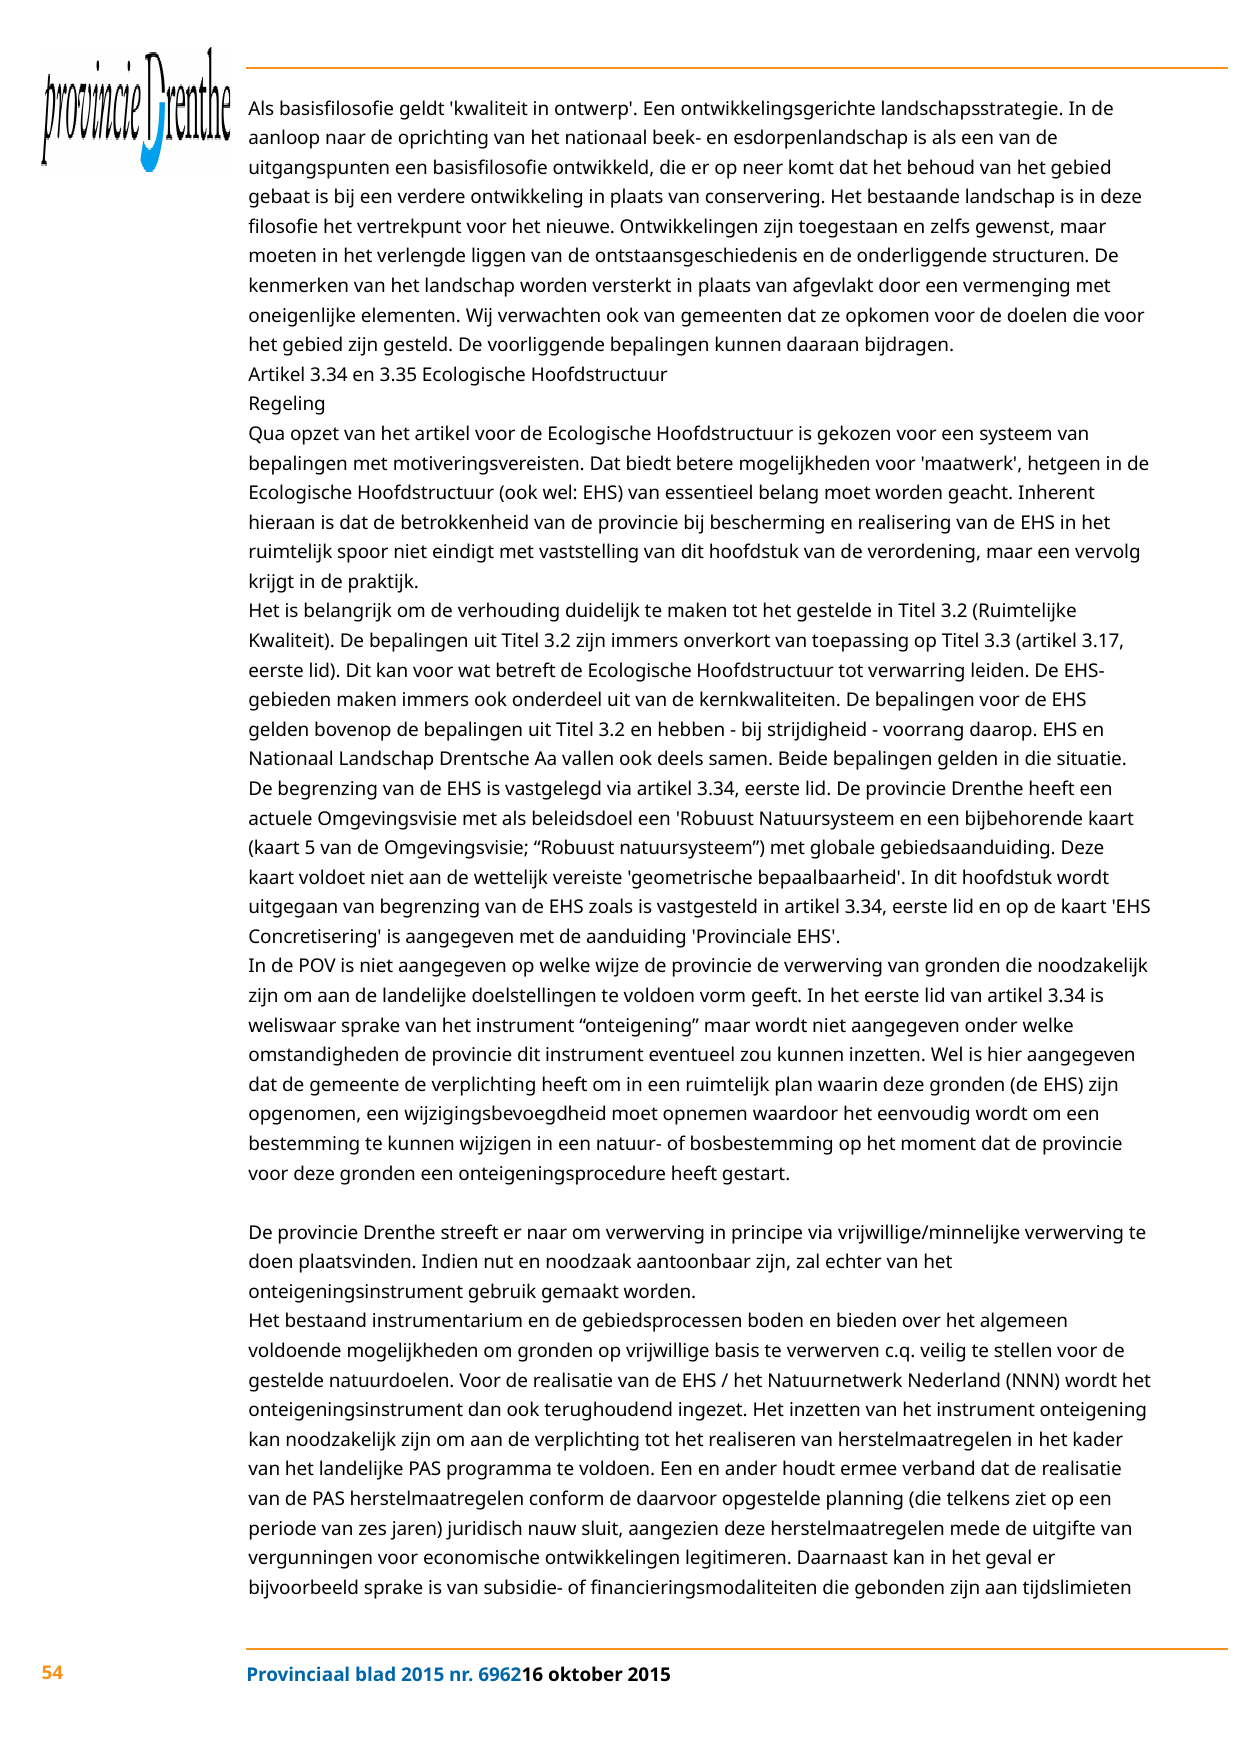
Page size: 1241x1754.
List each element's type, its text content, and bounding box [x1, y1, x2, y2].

text Qua opzet van het artikel voor de Ecologische Hoofdstructuur is gekozen voor een systeem van bepalingen met motiveringsvereisten. Dat biedt betere mogelijkheden voor 'maatwerk', hetgeen in de Ecologische Hoofdstructuur (ook wel: EHS) van essentieel belang moet worden geacht. Inherent hieraan is dat de betrokkenheid van de provincie bij bescherming en realisering van de EHS in het ruimtelijk spoor niet eindigt met vaststelling van dit hoofdstuk van de verordening, maar een vervolg krijgt in de praktijk. [248, 420, 1152, 594]
text Als basisfilosofie geldt 'kwaliteit in ontwerp'. Een ontwikkelingsgerichte landschapsstrategie. In de aanloop naar de oprichting van het nationaal beek- en esdorpenlandschap is als een van de uitgangspunten een basisfilosofie ontwikkeld, die er op neer komt dat het behoud van het gebied gebaat is bij een verdere ontwikkeling in plaats van conservering. Het bestaande landschap is in deze filosofie het vertrekpunt voor het nieuwe. Ontwikkelingen zijn toegestaan en zelfs gewenst, maar moeten in het verlengde liggen van de ontstaansgeschiedenis en de onderliggende structuren. De kenmerken van het landschap worden versterkt in plaats van afgevlakt door een vermenging met oneigenlijke elementen. Wij verwachten ook van gemeenten dat ze opkomen voor de doelen die voor het gebied zijn gesteld. De voorliggende bepalingen kunnen daaraan bijdragen. [248, 95, 1152, 357]
text Artikel 3.34 en 3.35 Ecologische Hoofdstructuur [248, 361, 1152, 387]
picture [41, 47, 231, 172]
text De begrenzing van de EHS is vastgelegd via artikel 3.34, eerste lid. De provincie Drenthe heeft een actuele Omgevingsvisie met als beleidsdoel een 'Robuust Natuursysteem en een bijbehorende kaart (kaart 5 van de Omgevingsvisie; “Robuust natuursysteem”) met globale gebiedsaanduiding. Deze kaart voldoet niet aan de wettelijk vereiste 'geometrische bepaalbaarheid'. In dit hoofdstuk wordt uitgegaan van begrenzing van de EHS zoals is vastgesteld in artikel 3.34, eerste lid en op de kaart 'EHS Concretisering' is aangegeven met de aanduiding 'Provinciale EHS'. [248, 775, 1152, 949]
text De provincie Drenthe streeft er naar om verwerving in principe via vrijwillige/minnelijke verwerving te doen plaatsvinden. Indien nut en noodzaak aantoonbaar zijn, zal echter van het onteigeningsinstrument gebruik gemaakt worden. [248, 1219, 1152, 1304]
text Regeling [248, 391, 1152, 416]
text Het bestaand instrumentarium en de gebiedsprocessen boden en bieden over het algemeen voldoende mogelijkheden om gronden op vrijwillige basis te verwerven c.q. veilig te stellen voor de gestelde natuurdoelen. Voor de realisatie van de EHS / het Natuurnetwerk Nederland (NNN) wordt het onteigeningsinstrument dan ook terughoudend ingezet. Het inzetten van het instrument onteigening kan noodzakelijk zijn om aan de verplichting tot het realiseren van herstelmaatregelen in het kader van het landelijke PAS programma te voldoen. Een en ander houdt ermee verband dat de realisatie van de PAS herstelmaatregelen conform de daarvoor opgestelde planning (die telkens ziet op een periode van zes jaren) juridisch nauw sluit, aangezien deze herstelmaatregelen mede de uitgifte van vergunningen voor economische ontwikkelingen legitimeren. Daarnaast kan in het geval er bijvoorbeeld sprake is van subsidie- of financieringsmodaliteiten die gebonden zijn aan tijdslimieten [248, 1308, 1152, 1600]
text In de POV is niet aangegeven op welke wijze de provincie de verwerving van gronden die noodzakelijk zijn om aan de landelijke doelstellingen te voldoen vorm geeft. In het eerste lid van artikel 3.34 is weliswaar sprake van het instrument “onteigening” maar wordt niet aangegeven onder welke omstandigheden de provincie dit instrument eventueel zou kunnen inzetten. Wel is hier aangegeven dat de gemeente de verplichting heeft om in een ruimtelijk plan waarin deze gronden (de EHS) zijn opgenomen, een wijzigingsbevoegdheid moet opnemen waardoor het eenvoudig wordt om een bestemming te kunnen wijzigen in een natuur- of bosbestemming op het moment dat de provincie voor deze gronden een onteigeningsprocedure heeft gestart. [248, 953, 1152, 1186]
text Het is belangrijk om de verhouding duidelijk te maken tot het gestelde in Titel 3.2 (Ruimtelijke Kwaliteit). De bepalingen uit Titel 3.2 zijn immers onverkort van toepassing op Titel 3.3 (artikel 3.17, eerste lid). Dit kan voor wat betreft de Ecologische Hoofdstructuur tot verwarring leiden. De EHS-gebieden maken immers ook onderdeel uit van de kernkwaliteiten. De bepalingen voor de EHS gelden bovenop de bepalingen uit Titel 3.2 en hebben - bij strijdigheid - voorrang daarop. EHS en Nationaal Landschap Drentsche Aa vallen ook deels samen. Beide bepalingen gelden in die situatie. [248, 598, 1152, 771]
